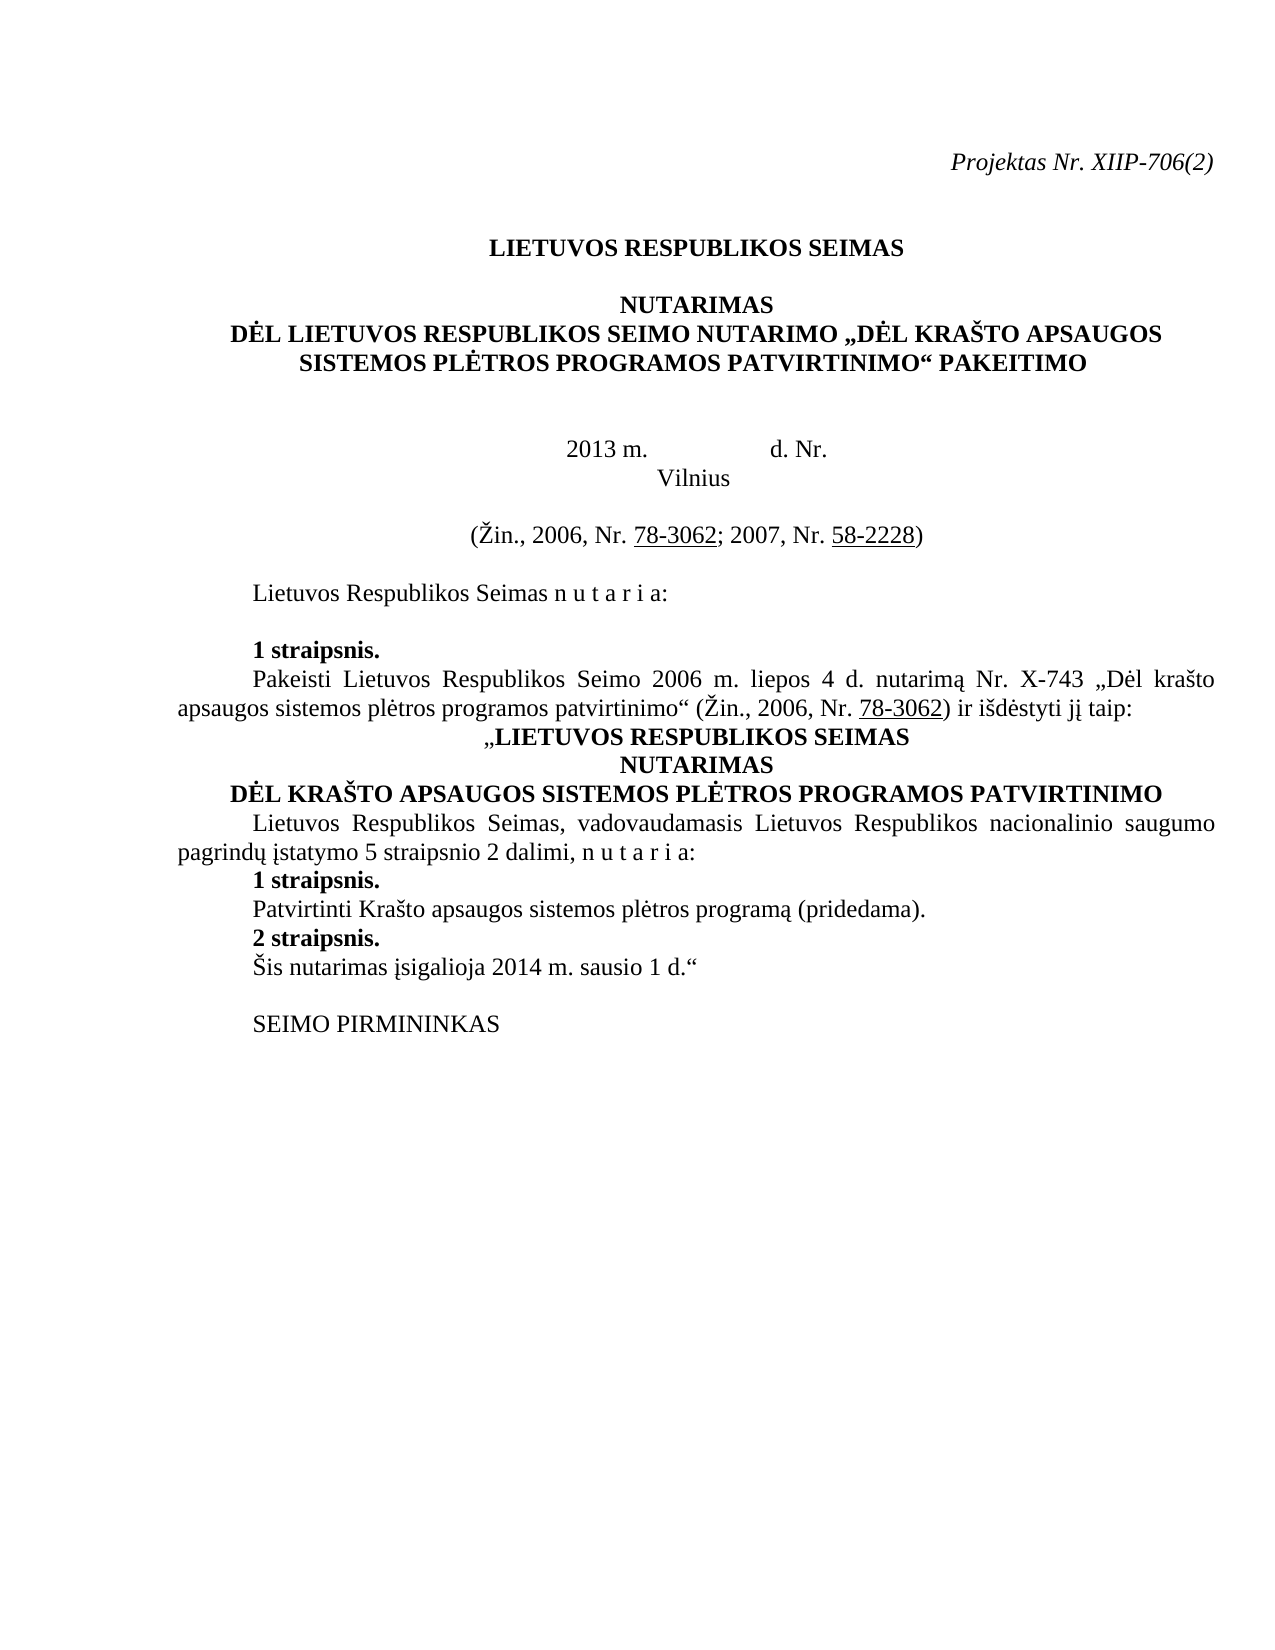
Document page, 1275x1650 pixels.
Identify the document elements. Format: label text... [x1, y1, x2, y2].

text Patvirtinti Krašto apsaugos sistemos plėtros programą (pridedama). [177, 894, 1216, 923]
text 1 straipsnis. [177, 866, 1216, 894]
text Lietuvos Respublikos Seimas, vadovaudamasis Lietuvos Respublikos nacionalinio saugumo pagrindų įstatymo 5 straipsnio 2 dalimi, n u t a r i a: [177, 808, 1216, 866]
text SEIMO PIRMININKAS [177, 1009, 1216, 1038]
text NUTARIMAS [177, 291, 1216, 319]
text DĖL KRAŠTO APSAUGOS SISTEMOS PLĖTROS PROGRAMOS PATVIRTINIMO [177, 779, 1216, 808]
text NUTARIMAS [177, 751, 1216, 779]
text Lietuvos Respublikos Seimas n u t a r i a: [177, 578, 1216, 607]
text 2 straipsnis. [177, 923, 1216, 952]
text Vilnius [177, 463, 1216, 492]
text Šis nutarimas įsigalioja 2014 m. sausio 1 d.“ [177, 952, 1216, 981]
text „LIETUVOS RESPUBLIKOS SEIMAS [177, 722, 1216, 751]
text (Žin., 2006, Nr. 78-3062; 2007, Nr. 58-2228) [177, 521, 1216, 549]
text Pakeisti Lietuvos Respublikos Seimo 2006 m. liepos 4 d. nutarimą Nr. X-743 „Dėl krašto apsaugos sistemos plėtros programos patvirtinimo“ (Žin., 2006, Nr. 78-3062) ir išdėstyti jį taip: [177, 664, 1216, 722]
text Projektas Nr. XIIP-706(2) [177, 147, 1216, 176]
text 2013 m. d. Nr. [177, 434, 1216, 463]
text 1 straipsnis. [177, 636, 1216, 664]
text LIETUVOS RESPUBLIKOS SEIMAS [177, 233, 1216, 262]
text DĖL LIETUVOS RESPUBLIKOS SEIMO NUTARIMO „DĖL KRAŠTO APSAUGOS SISTEMOS PLĖTROS PROGRAMOS PATVIRTINIMO“ PAKEITIMO [177, 319, 1216, 377]
